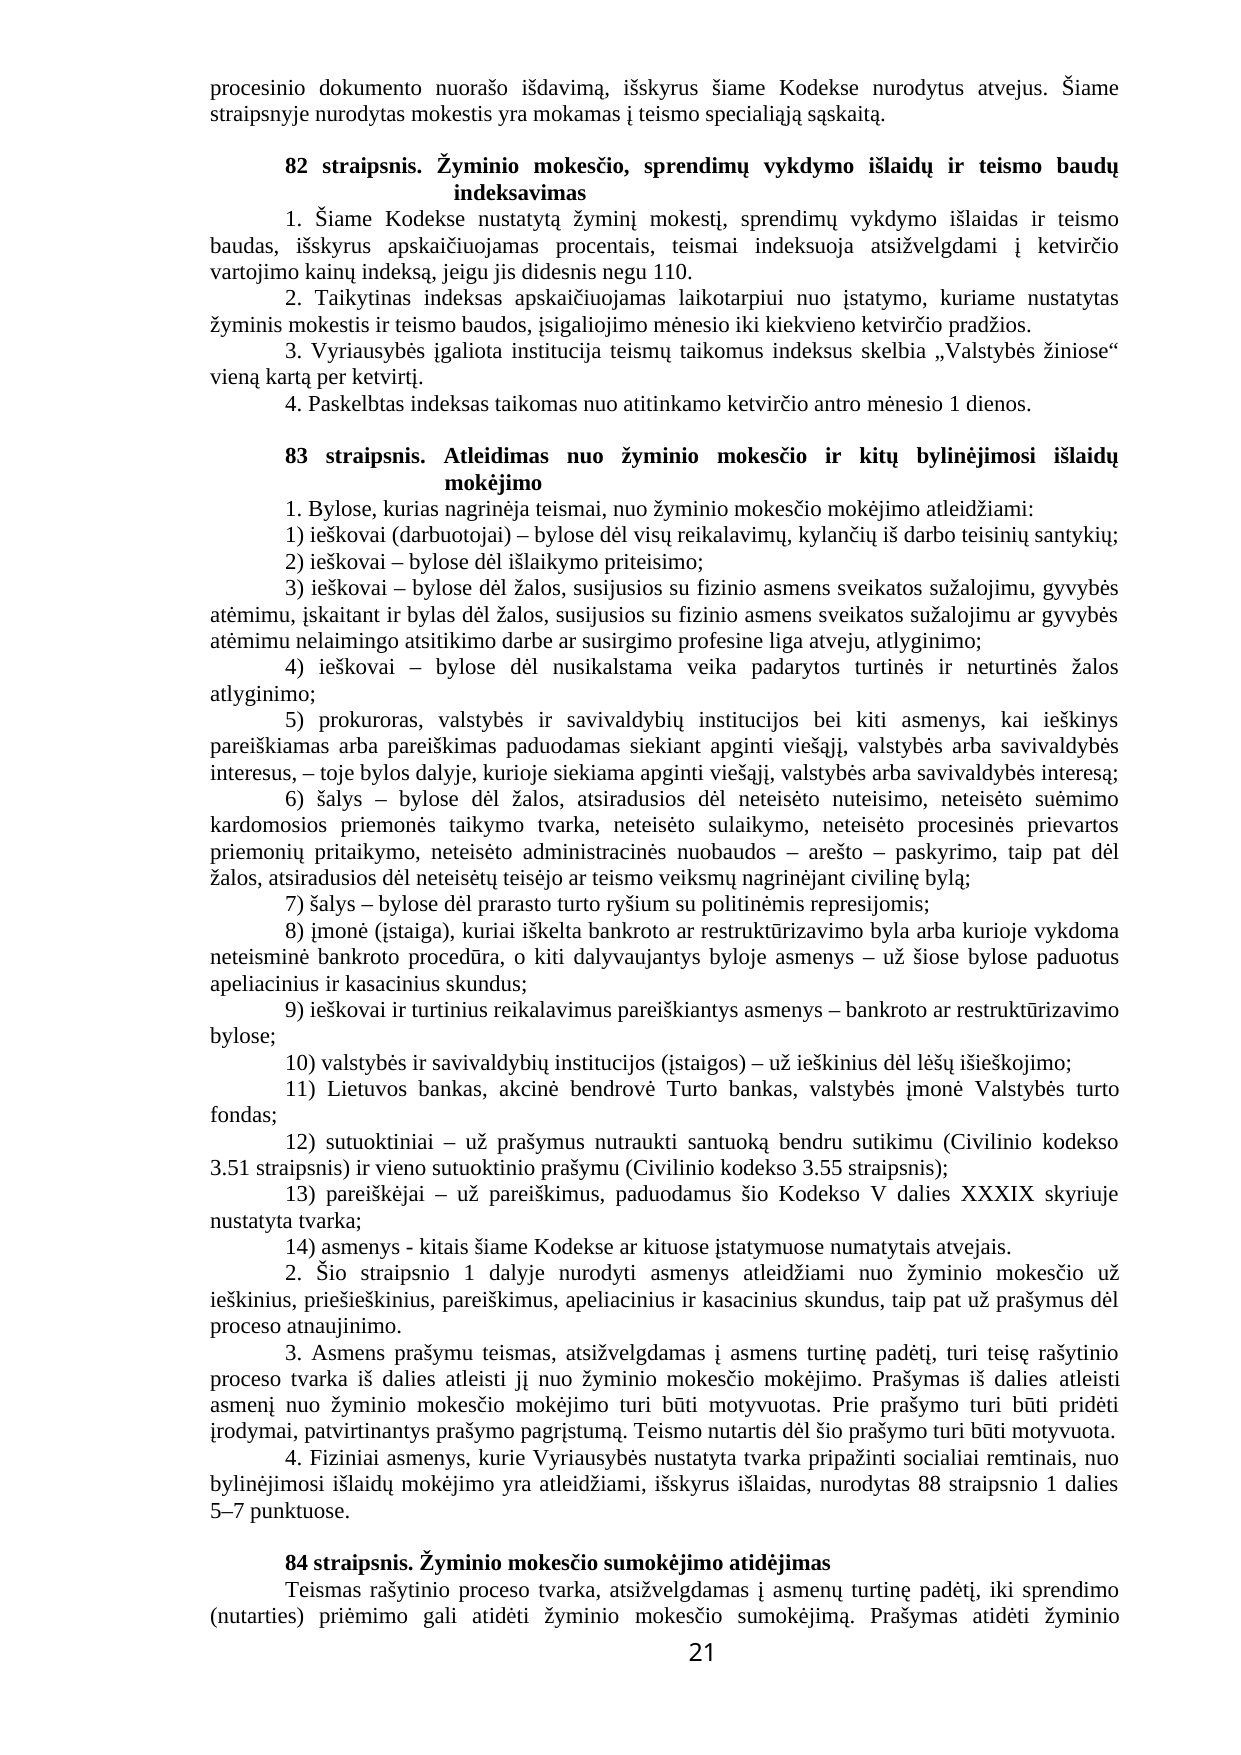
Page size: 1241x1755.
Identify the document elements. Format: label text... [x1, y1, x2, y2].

text 5) prokuroras, valstybės ir savivaldybių institucijos bei kiti asmenys, kai ieškinys pareiškiamas arba pareiškimas paduodamas siekiant apginti viešąjį, valstybės arba savivaldybės interesus, – toje bylos dalyje, kurioje siekiama apginti viešąjį, valstybės arba savivaldybės interesą; [210, 706, 1120, 785]
text 9) ieškovai ir turtinius reikalavimus pareiškiantys asmenys – bankroto ar restruktūrizavimo bylose; [210, 996, 1120, 1049]
text 83 straipsnis. Atleidimas nuo žyminio mokesčio ir kitų bylinėjimosi išlaidų mokėjimo [285, 442, 1120, 495]
text 3) ieškovai – bylose dėl žalos, susijusios su fizinio asmens sveikatos sužalojimu, gyvybės atėmimu, įskaitant ir bylas dėl žalos, susijusios su fizinio asmens sveikatos sužalojimu ar gyvybės atėmimu nelaimingo atsitikimo darbe ar susirgimo profesine liga atveju, atlyginimo; [210, 574, 1120, 653]
text 2) ieškovai – bylose dėl išlaikymo priteisimo; [210, 548, 1120, 574]
text 84 straipsnis. Žyminio mokesčio sumokėjimo atidėjimas [210, 1549, 1120, 1576]
text 2. Šio straipsnio 1 dalyje nurodyti asmenys atleidžiami nuo žyminio mokesčio už ieškinius, priešieškinius, pareiškimus, apeliacinius ir kasacinius skundus, taip pat už prašymus dėl proceso atnaujinimo. [210, 1259, 1120, 1338]
text 82 straipsnis. Žyminio mokesčio, sprendimų vykdymo išlaidų ir teismo baudų indeksavimas [285, 153, 1120, 205]
text 11) Lietuvos bankas, akcinė bendrovė Turto bankas, valstybės įmonė Valstybės turto fondas; [210, 1075, 1120, 1128]
text 8) įmonė (įstaiga), kuriai iškelta bankroto ar restruktūrizavimo byla arba kurioje vykdoma neteisminė bankroto procedūra, o kiti dalyvaujantys byloje asmenys – už šiose bylose paduotus apeliacinius ir kasacinius skundus; [210, 917, 1120, 996]
text 3. Asmens prašymu teismas, atsižvelgdamas į asmens turtinę padėtį, turi teisę rašytinio proceso tvarka iš dalies atleisti jį nuo žyminio mokesčio mokėjimo. Prašymas iš dalies atleisti asmenį nuo žyminio mokesčio mokėjimo turi būti motyvuotas. Prie prašymo turi būti pridėti įrodymai, patvirtinantys prašymo pagrįstumą. Teismo nutartis dėl šio prašymo turi būti motyvuota. [210, 1338, 1120, 1444]
text 14) asmenys - kitais šiame Kodekse ar kituose įstatymuose numatytais atvejais. [210, 1233, 1120, 1259]
text 7) šalys – bylose dėl prarasto turto ryšium su politinėmis represijomis; [210, 891, 1120, 917]
text 3. Vyriausybės įgaliota institucija teismų taikomus indeksus skelbia „Valstybės žiniose“ vieną kartą per ketvirtį. [210, 337, 1120, 390]
text 1. Bylose, kurias nagrinėja teismai, nuo žyminio mokesčio mokėjimo atleidžiami: [210, 495, 1120, 522]
text procesinio dokumento nuorašo išdavimą, išskyrus šiame Kodekse nurodytus atvejus. Šiame straipsnyje nurodytas mokestis yra mokamas į teismo specialiąją sąskaitą. [210, 73, 1120, 126]
text 10) valstybės ir savivaldybių institucijos (įstaigos) – už ieškinius dėl lėšų išieškojimo; [210, 1049, 1120, 1075]
text 2. Taikytinas indeksas apskaičiuojamas laikotarpiui nuo įstatymo, kuriame nustatytas žyminis mokestis ir teismo baudos, įsigaliojimo mėnesio iki kiekvieno ketvirčio pradžios. [210, 284, 1120, 337]
text 6) šalys – bylose dėl žalos, atsiradusios dėl neteisėto nuteisimo, neteisėto suėmimo kardomosios priemonės taikymo tvarka, neteisėto sulaikymo, neteisėto procesinės prievartos priemonių pritaikymo, neteisėto administracinės nuobaudos – arešto – paskyrimo, taip pat dėl žalos, atsiradusios dėl neteisėtų teisėjo ar teismo veiksmų nagrinėjant civilinę bylą; [210, 785, 1120, 891]
text 1. Šiame Kodekse nustatytą žyminį mokestį, sprendimų vykdymo išlaidas ir teismo baudas, išskyrus apskaičiuojamas procentais, teismai indeksuoja atsižvelgdami į ketvirčio vartojimo kainų indeksą, jeigu jis didesnis negu 110. [210, 205, 1120, 284]
text 12) sutuoktiniai – už prašymus nutraukti santuoką bendru sutikimu (Civilinio kodekso 3.51 straipsnis) ir vieno sutuoktinio prašymu (Civilinio kodekso 3.55 straipsnis); [210, 1128, 1120, 1180]
text 13) pareiškėjai – už pareiškimus, paduodamus šio Kodekso V dalies XXXIX skyriuje nustatyta tvarka; [210, 1180, 1120, 1233]
text 4. Fiziniai asmenys, kurie Vyriausybės nustatyta tvarka pripažinti socialiai remtinais, nuo bylinėjimosi išlaidų mokėjimo yra atleidžiami, išskyrus išlaidas, nurodytas 88 straipsnio 1 dalies 5–7 punktuose. [210, 1444, 1120, 1523]
text Teismas rašytinio proceso tvarka, atsižvelgdamas į asmenų turtinę padėtį, iki sprendimo (nutarties) priėmimo gali atidėti žyminio mokesčio sumokėjimą. Prašymas atidėti žyminio [210, 1576, 1120, 1628]
text 1) ieškovai (darbuotojai) – bylose dėl visų reikalavimų, kylančių iš darbo teisinių santykių; [210, 522, 1120, 548]
text 4) ieškovai – bylose dėl nusikalstama veika padarytos turtinės ir neturtinės žalos atlyginimo; [210, 653, 1120, 706]
text 4. Paskelbtas indeksas taikomas nuo atitinkamo ketvirčio antro mėnesio 1 dienos. [210, 390, 1120, 416]
